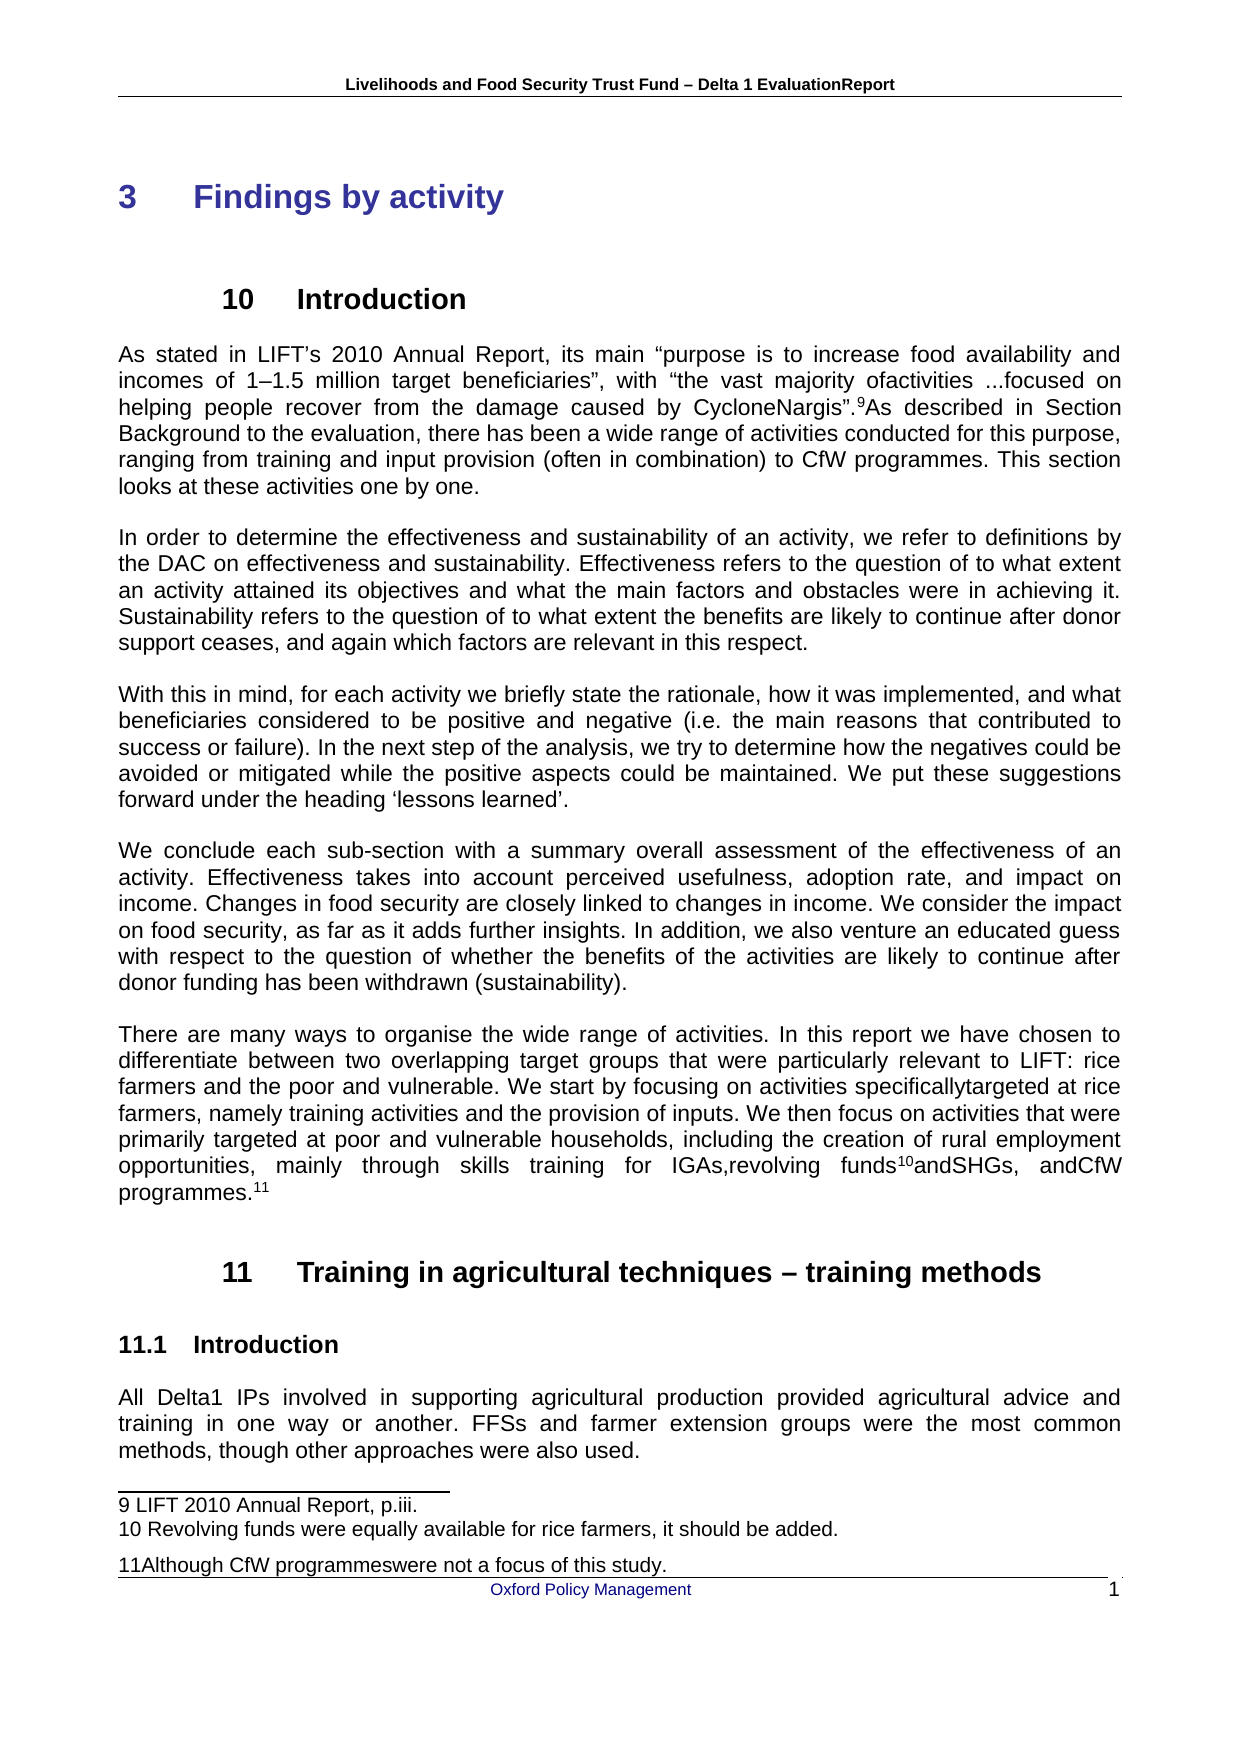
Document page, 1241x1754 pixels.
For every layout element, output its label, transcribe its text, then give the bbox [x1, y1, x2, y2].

text In order to determine the effectiveness and sustainability of an activity, we refer to definitions by the DAC on effectiveness and sustainability. Effectiveness refers to the question of to what extent an activity attained its objectives and what the main factors and obstacles were in achieving it. Sustainability refers to the question of to what extent the benefits are likely to continue after donor support ceases, and again which factors are relevant in this respect. [118, 524, 1122, 656]
subtitle Introduction [118, 1330, 1122, 1359]
subtitle Training in agricultural techniques – training methods [222, 1255, 1122, 1289]
text As stated in LIFT’s 2010 Annual Report, its main “purpose is to increase food availability and incomes of 1–1.5 million target beneficiaries”, with “the vast majority ofactivities ...focused on helping people recover from the damage caused by CycloneNargis”.As described in Section 2.1, there has been a wide range of activities conducted for this purpose, ranging from training and input provision (often in combination) to CfW programmes. This section looks at these activities one by one. [118, 341, 1122, 499]
text We conclude each sub-section with a summary overall assessment of the effectiveness of an activity. Effectiveness takes into account perceived usefulness, adoption rate, and impact on income. Changes in food security are closely linked to changes in income. We consider the impact on food security, as far as it adds further insights. In addition, we also venture an educated guess with respect to the question of whether the benefits of the activities are likely to continue after donor funding has been withdrawn (sustainability). [118, 837, 1122, 996]
text All Delta1 IPs involved in supporting agricultural production provided agricultural advice and training in one way or another. FFSs and farmer extension groups were the most common methods, though other approaches were also used. [118, 1384, 1122, 1463]
subtitle Introduction [222, 282, 1122, 316]
text Although CfW programmeswere not a focus of this study. [118, 1553, 1122, 1577]
text Revolving funds were equally available for rice farmers, it should be added. [118, 1516, 1122, 1540]
text LIFT 2010 Annual Report, p.iii. [118, 1492, 1122, 1516]
text There are many ways to organise the wide range of activities. In this report we have chosen to differentiate between two overlapping target groups that were particularly relevant to LIFT: rice farmers and the poor and vulnerable. We start by focusing on activities specificallytargeted at rice farmers, namely training activities and the provision of inputs. We then focus on activities that were primarily targeted at poor and vulnerable households, including the creation of rural employment opportunities, mainly through skills training for IGAs,revolving fundsandSHGs, andCfW programmes. [118, 1021, 1122, 1205]
text With this in mind, for each activity we briefly state the rationale, how it was implemented, and what beneficiaries considered to be positive and negative (i.e. the main reasons that contributed to success or failure). In the next step of the analysis, we try to determine how the negatives could be avoided or mitigated while the positive aspects could be maintained. We put these suggestions forward under the heading ‘lessons learned’. [118, 681, 1122, 812]
list Findings by activity [118, 177, 1122, 216]
